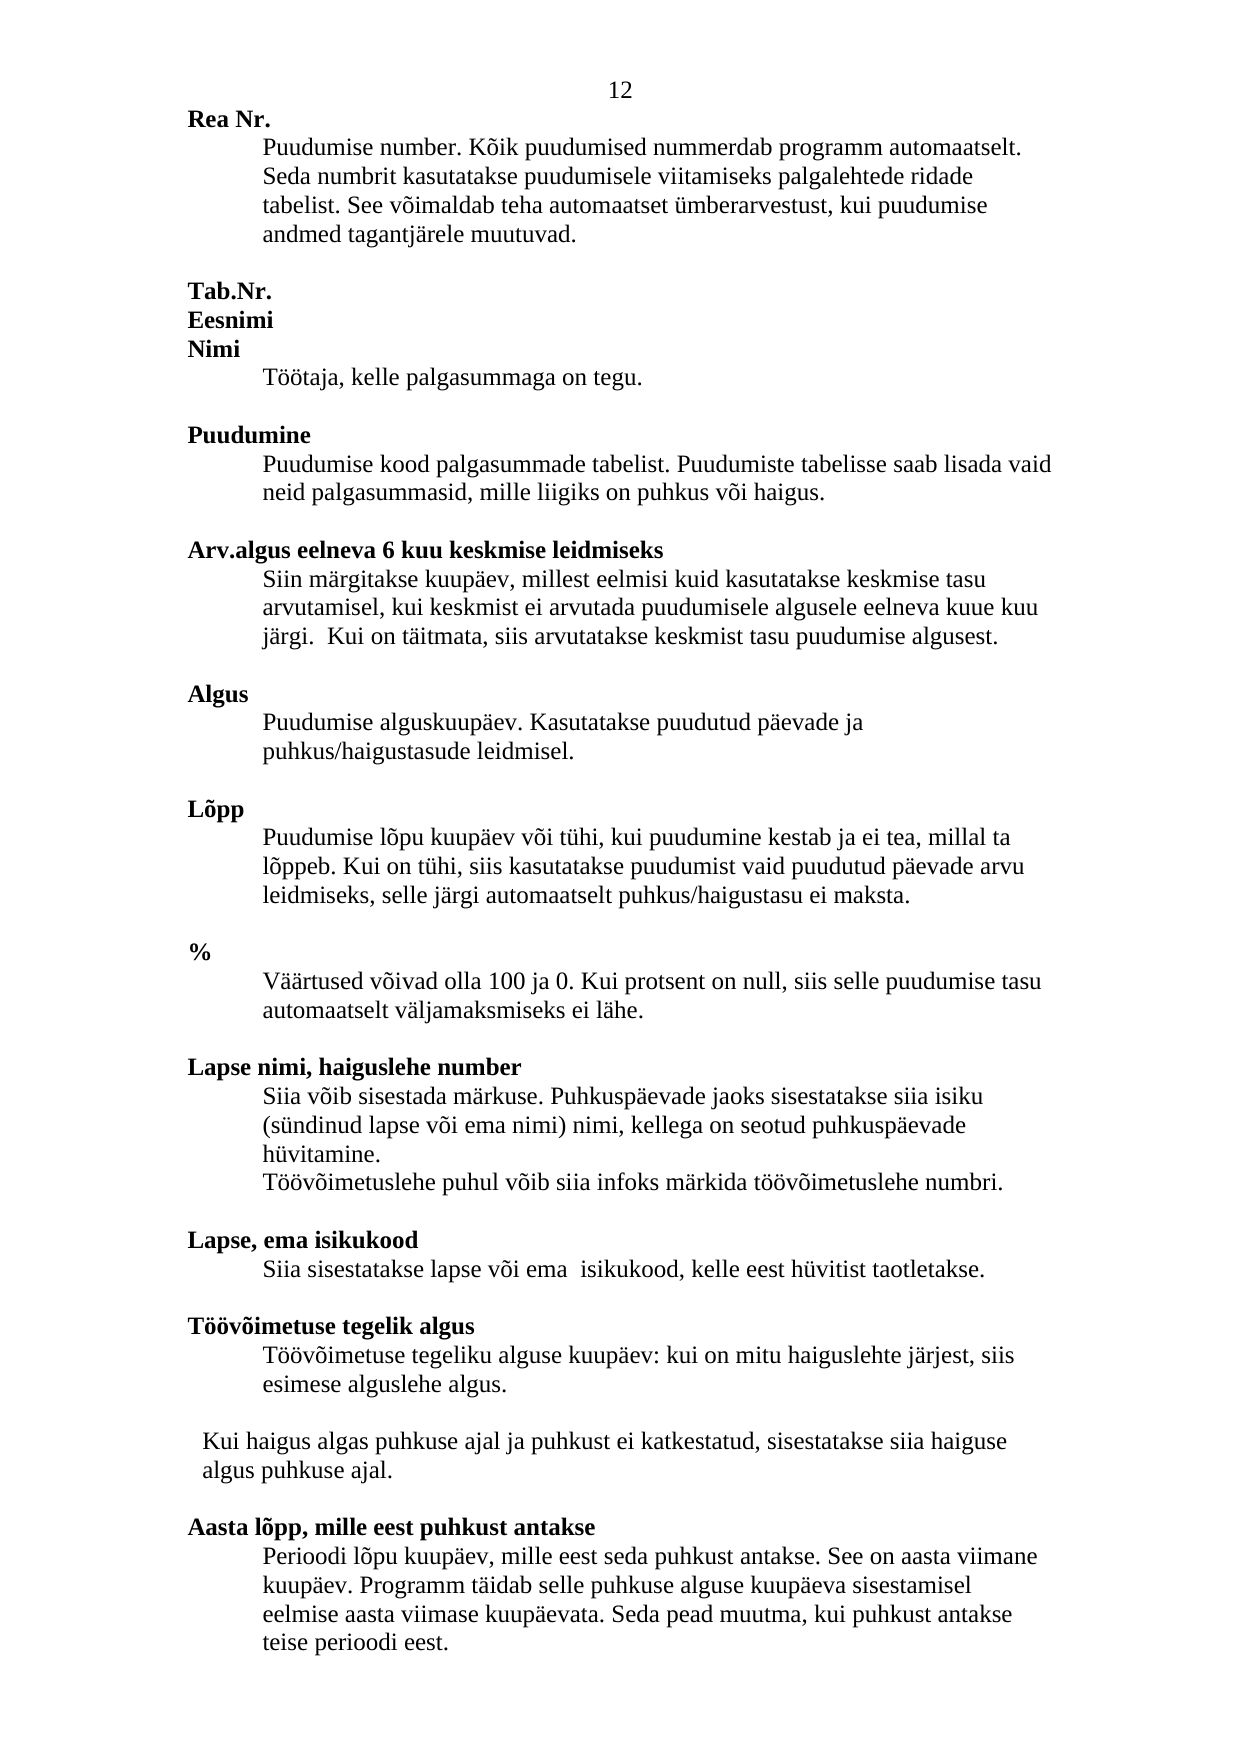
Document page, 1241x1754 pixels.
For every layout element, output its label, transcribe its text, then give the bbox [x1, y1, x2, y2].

text Siia sisestatakse lapse või ema isikukood, kelle eest hüvitist taotletakse. [262, 1254, 1053, 1282]
text Aasta lõpp, mille eest puhkust antakse [187, 1512, 1053, 1541]
text Algus [187, 679, 1053, 707]
text % [187, 937, 1053, 966]
text Töövõimetuse tegeliku alguse kuupäev: kui on mitu haiguslehte järjest, siis esimese alguslehe algus. [262, 1340, 1053, 1397]
text Siia võib sisestada märkuse. Puhkuspäevade jaoks sisestatakse siia isiku (sündinud lapse või ema nimi) nimi, kellega on seotud puhkuspäevade hüvitamine. [262, 1081, 1053, 1167]
text Rea Nr. [187, 104, 1053, 132]
text Arv.algus eelneva 6 kuu keskmise leidmiseks [187, 535, 1053, 564]
text Töövõimetuse tegelik algus [187, 1311, 1053, 1340]
text Lapse, ema isikukood [187, 1225, 1053, 1254]
text Siin märgitakse kuupäev, millest eelmisi kuid kasutatakse keskmise tasu arvutamisel, kui keskmist ei arvutada puudumisele algusele eelneva kuue kuu järgi. Kui on täitmata, siis arvutatakse keskmist tasu puudumise algusest. [262, 564, 1053, 650]
text Puudumise number. Kõik puudumised nummerdab programm automaatselt. Seda numbrit kasutatakse puudumisele viitamiseks palgalehtede ridade tabelist. See võimaldab teha automaatset ümberarvestust, kui puudumise andmed tagantjärele muutuvad. [262, 132, 1053, 247]
text Puudumine [187, 420, 1053, 449]
text Eesnimi [187, 305, 1053, 334]
text Puudumise kood palgasummade tabelist. Puudumiste tabelisse saab lisada vaid neid palgasummasid, mille liigiks on puhkus või haigus. [262, 449, 1053, 506]
text Puudumise alguskuupäev. Kasutatakse puudutud päevade ja puhkus/haigustasude leidmisel. [262, 707, 1053, 765]
text Perioodi lõpu kuupäev, mille eest seda puhkust antakse. See on aasta viimane kuupäev. Programm täidab selle puhkuse alguse kuupäeva sisestamisel eelmise aasta viimase kuupäevata. Seda pead muutma, kui puhkust antakse teise perioodi eest. [262, 1541, 1053, 1656]
text Töövõimetuslehe puhul võib siia infoks märkida töövõimetuslehe numbri. [262, 1167, 1053, 1196]
text Nimi [187, 334, 1053, 362]
text Lõpp [187, 794, 1053, 822]
text Kui haigus algas puhkuse ajal ja puhkust ei katkestatud, sisestatakse siia haiguse algus puhkuse ajal. [202, 1426, 1053, 1484]
text Töötaja, kelle palgasummaga on tegu. [262, 362, 1053, 391]
text Lapse nimi, haiguslehe number [187, 1052, 1053, 1081]
text Puudumise lõpu kuupäev või tühi, kui puudumine kestab ja ei tea, millal ta lõppeb. Kui on tühi, siis kasutatakse puudumist vaid puudutud päevade arvu leidmiseks, selle järgi automaatselt puhkus/haigustasu ei maksta. [262, 822, 1053, 909]
text Väärtused võivad olla 100 ja 0. Kui protsent on null, siis selle puudumise tasu automaatselt väljamaksmiseks ei lähe. [262, 966, 1053, 1024]
text Tab.Nr. [187, 276, 1053, 305]
